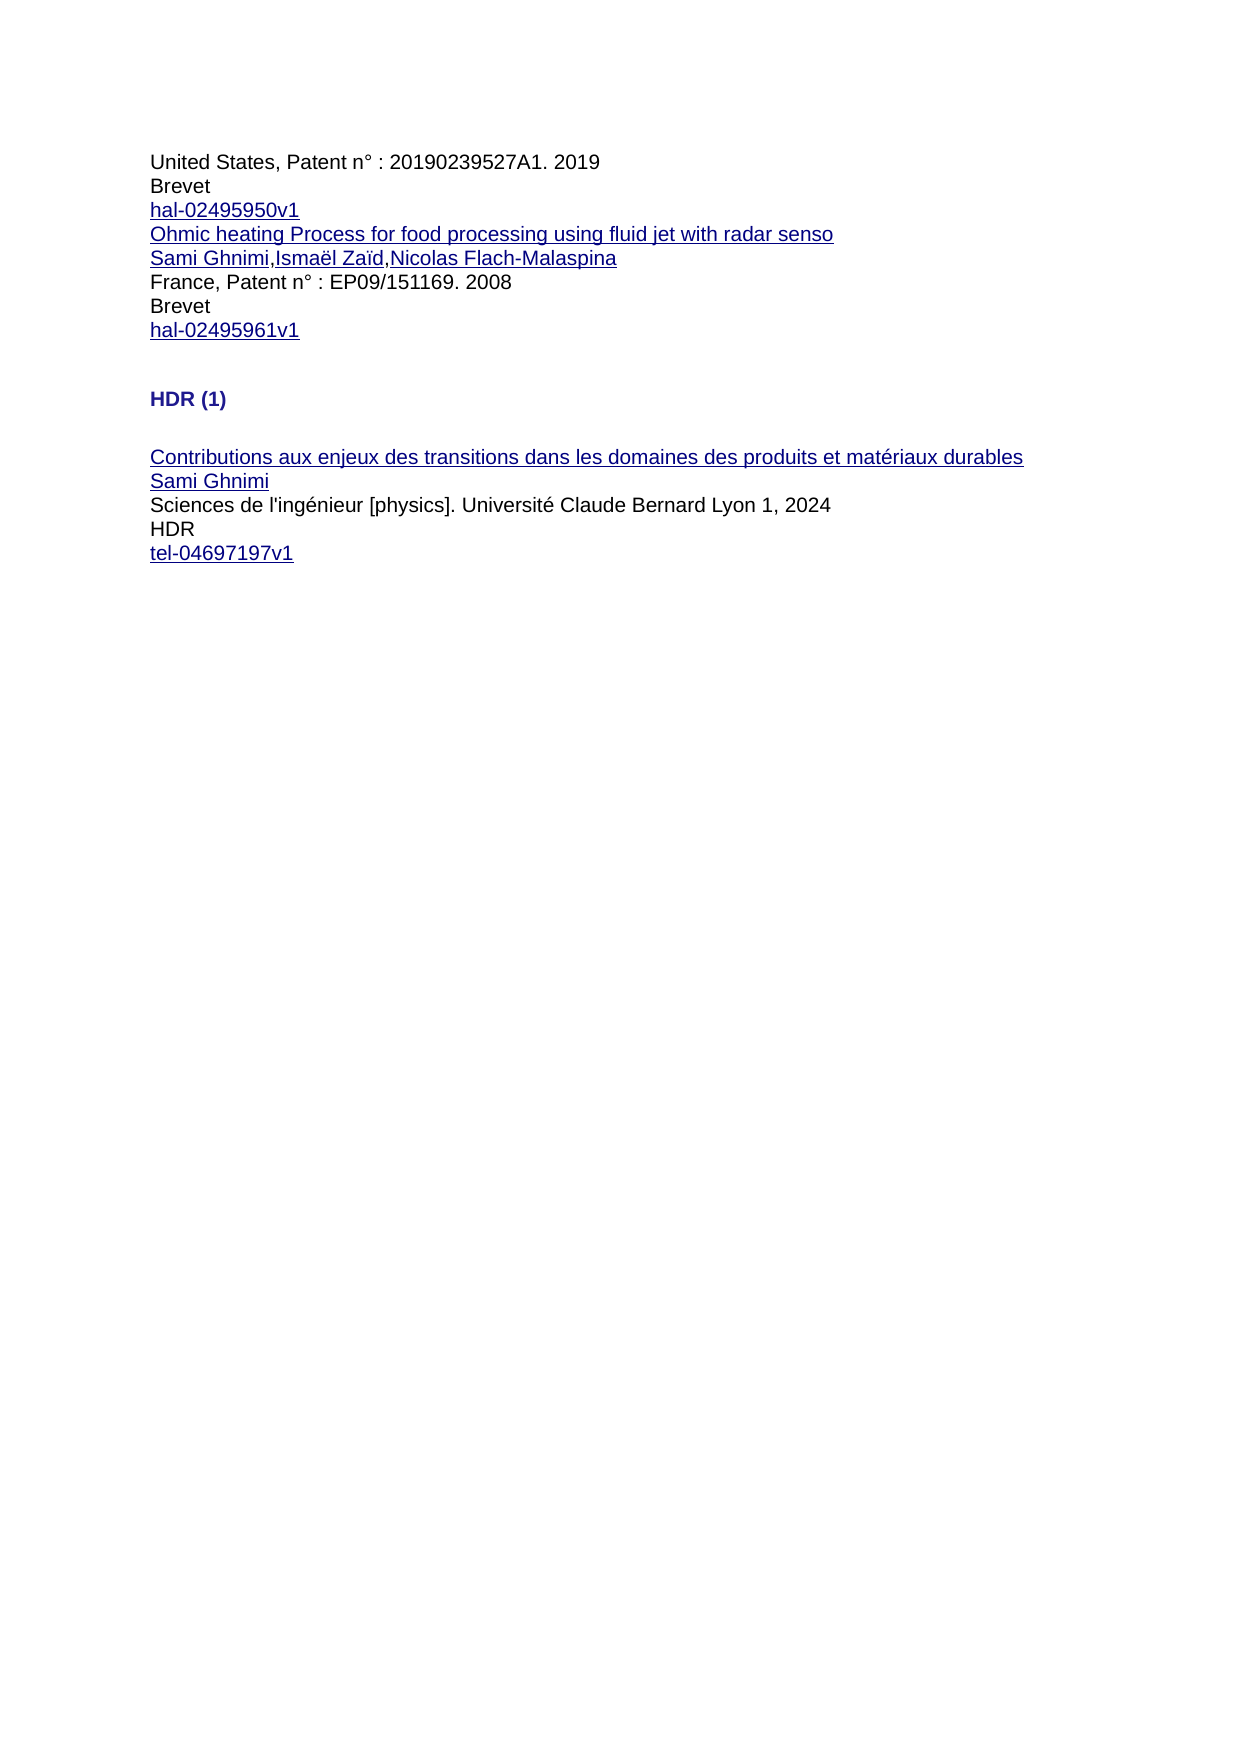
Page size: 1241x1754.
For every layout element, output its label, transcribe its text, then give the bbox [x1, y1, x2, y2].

table_cell Ohmic heating Process for food processing using fluid jet with radar senso Sami Ghnimi,Ismaël Zaïd,Nicolas Flach-Malaspina France, Patent n° : EP09/151169. 2008 Brevet hal-02495961v1 [150, 222, 1090, 342]
subtitle HDR (1) [150, 386, 1090, 410]
table_header Contributions aux enjeux des transitions dans les domaines des produits et matériaux durables Sami Ghnimi Sciences de l'ingénieur [physics]. Université Claude Bernard Lyon 1, 2024 HDR tel-04697197v1 [150, 445, 1090, 564]
table_header United States, Patent n° : 20190239527A1. 2019 Brevet hal-02495950v1 [150, 150, 1090, 222]
